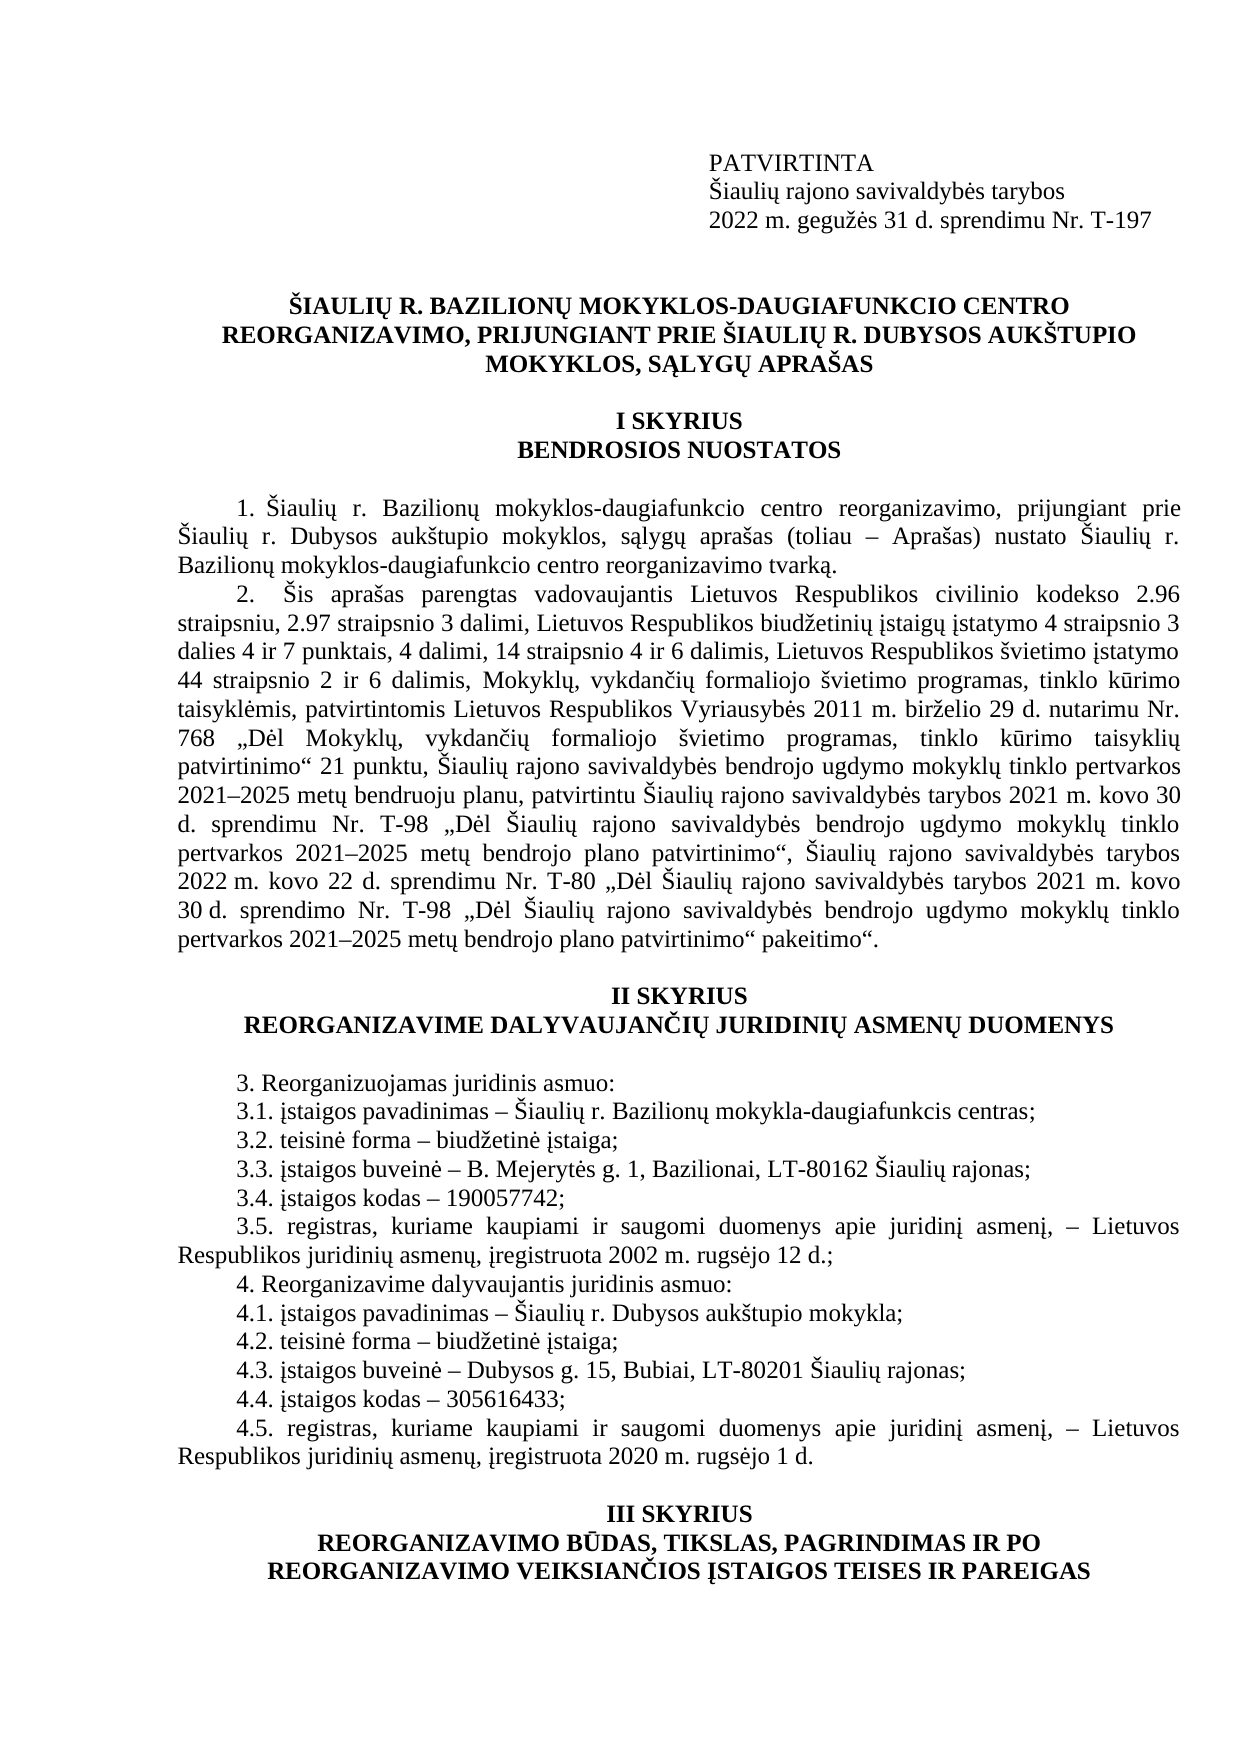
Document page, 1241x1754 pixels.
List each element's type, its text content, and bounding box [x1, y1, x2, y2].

text 4.4. įstaigos kodas – 305616433; [177, 1384, 1181, 1413]
text 3.1. įstaigos pavadinimas – Šiaulių r. Bazilionų mokykla-daugiafunkcis centras; [177, 1096, 1181, 1125]
text II SKYRIUS [177, 981, 1181, 1010]
text REORGANIZAVIMO BŪDAS, TIKSLAS, PAGRINDIMAS IR PO REORGANIZAVIMO VEIKSIANČIOS ĮSTAIGOS TEISES IR PAREIGAS [177, 1528, 1181, 1585]
text 3.3. įstaigos buveinė – B. Mejerytės g. 1, Bazilionai, LT-80162 Šiaulių rajonas; [177, 1154, 1181, 1183]
text 2. Šis aprašas parengtas vadovaujantis Lietuvos Respublikos civilinio kodekso 2.96 straipsniu, 2.97 straipsnio 3 dalimi, Lietuvos Respublikos biudžetinių įstaigų įstatymo 4 straipsnio 3 dalies 4 ir 7 punktais, 4 dalimi, 14 straipsnio 4 ir 6 dalimis, Lietuvos Respublikos švietimo įstatymo 44 straipsnio 2 ir 6 dalimis, Mokyklų, vykdančių formaliojo švietimo programas, tinklo kūrimo taisyklėmis, patvirtintomis Lietuvos Respublikos Vyriausybės 2011 m. birželio 29 d. nutarimu Nr. 768 „Dėl Mokyklų, vykdančių formaliojo švietimo programas, tinklo kūrimo taisyklių patvirtinimo“ 21 punktu, Šiaulių rajono savivaldybės bendrojo ugdymo mokyklų tinklo pertvarkos 2021–2025 metų bendruoju planu, patvirtintu Šiaulių rajono savivaldybės tarybos 2021 m. kovo 30 d. sprendimu Nr. T-98 „Dėl Šiaulių rajono savivaldybės bendrojo ugdymo mokyklų tinklo pertvarkos 2021–2025 metų bendrojo plano patvirtinimo“, Šiaulių rajono savivaldybės tarybos 2022 m. kovo 22 d. sprendimu Nr. T-80 „Dėl Šiaulių rajono savivaldybės tarybos 2021 m. kovo 30 d. sprendimo Nr. T-98 „Dėl Šiaulių rajono savivaldybės bendrojo ugdymo mokyklų tinklo pertvarkos 2021–2025 metų bendrojo plano patvirtinimo“ pakeitimo“. [177, 579, 1181, 953]
text 3.4. įstaigos kodas – 190057742; [177, 1183, 1181, 1211]
text Šiaulių rajono savivaldybės tarybos [709, 176, 1181, 205]
text 3.2. teisinė forma – biudžetinė įstaiga; [177, 1125, 1181, 1154]
text III SKYRIUS [177, 1499, 1181, 1528]
text 2022 m. gegužės 31 d. sprendimu Nr. T-197 [709, 205, 1181, 234]
text 4.1. įstaigos pavadinimas – Šiaulių r. Dubysos aukštupio mokykla; [177, 1298, 1181, 1326]
text 3.5. registras, kuriame kaupiami ir saugomi duomenys apie juridinį asmenį, – Lietuvos Respublikos juridinių asmenų, įregistruota 2002 m. rugsėjo 12 d.; [177, 1211, 1181, 1269]
text I SKYRIUS [177, 406, 1181, 435]
text 4.5. registras, kuriame kaupiami ir saugomi duomenys apie juridinį asmenį, – Lietuvos Respublikos juridinių asmenų, įregistruota 2020 m. rugsėjo 1 d. [177, 1413, 1181, 1470]
text 4.3. įstaigos buveinė – Dubysos g. 15, Bubiai, LT-80201 Šiaulių rajonas; [177, 1355, 1181, 1384]
text PATVIRTINTA [709, 148, 1181, 176]
text ŠIAULIŲ R. BAZILIONŲ MOKYKLOS-DAUGIAFUNKCIO CENTRO REORGANIZAVIMO, PRIJUNGIANT PRIE ŠIAULIŲ R. DUBYSOS AUKŠTUPIO MOKYKLOS, SĄLYGŲ APRAŠAS [177, 291, 1181, 378]
text 4. Reorganizavime dalyvaujantis juridinis asmuo: [177, 1269, 1181, 1298]
text REORGANIZAVIME DALYVAUJANČIŲ JURIDINIŲ ASMENŲ DUOMENYS [177, 1010, 1181, 1039]
text 3. Reorganizuojamas juridinis asmuo: [177, 1068, 1181, 1096]
text BENDROSIOS NUOSTATOS [177, 435, 1181, 464]
text 1. Šiaulių r. Bazilionų mokyklos-daugiafunkcio centro reorganizavimo, prijungiant prie Šiaulių r. Dubysos aukštupio mokyklos, sąlygų aprašas (toliau – Aprašas) nustato Šiaulių r. Bazilionų mokyklos-daugiafunkcio centro reorganizavimo tvarką. [177, 493, 1181, 579]
text 4.2. teisinė forma – biudžetinė įstaiga; [177, 1326, 1181, 1355]
